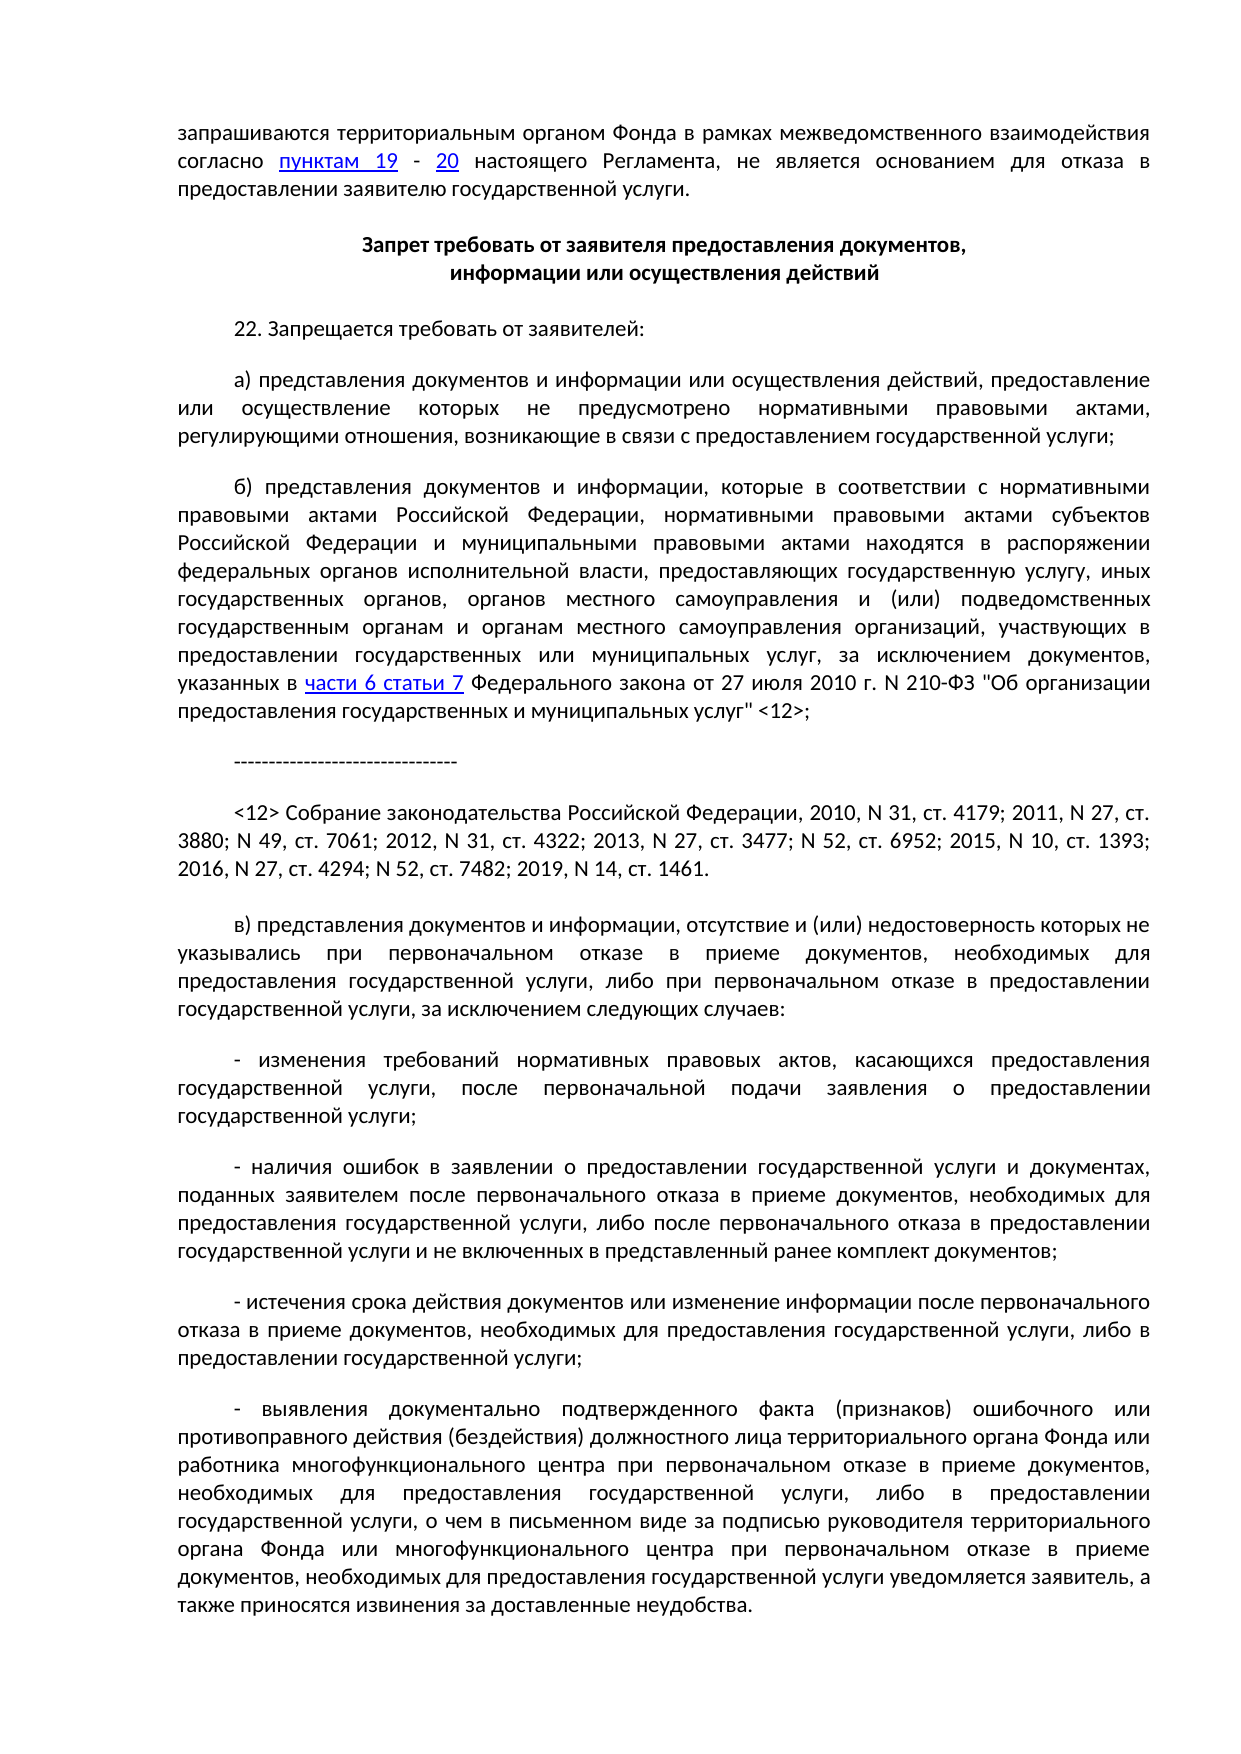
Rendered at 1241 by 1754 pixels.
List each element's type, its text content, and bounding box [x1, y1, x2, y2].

text - выявления документально подтвержденного факта (признаков) ошибочного или противоправного действия (бездействия) должностного лица территориального органа Фонда или работника многофункционального центра при первоначальном отказе в приеме документов, необходимых для предоставления государственной услуги, либо в предоставлении государственной услуги, о чем в письменном виде за подписью руководителя территориального органа Фонда или многофункционального центра при первоначальном отказе в приеме документов, необходимых для предоставления государственной услуги уведомляется заявитель, а также приносятся извинения за доставленные неудобства. [177, 1394, 1152, 1618]
text запрашиваются территориальным органом Фонда в рамках межведомственного взаимодействия согласно пунктам 19 - 20 настоящего Регламента, не является основанием для отказа в предоставлении заявителю государственной услуги. [177, 118, 1152, 202]
text <12> Собрание законодательства Российской Федерации, 2010, N 31, ст. 4179; 2011, N 27, ст. 3880; N 49, ст. 7061; 2012, N 31, ст. 4322; 2013, N 27, ст. 3477; N 52, ст. 6952; 2015, N 10, ст. 1393; 2016, N 27, ст. 4294; N 52, ст. 7482; 2019, N 14, ст. 1461. [177, 798, 1152, 882]
text - наличия ошибок в заявлении о предоставлении государственной услуги и документах, поданных заявителем после первоначального отказа в приеме документов, необходимых для предоставления государственной услуги, либо после первоначального отказа в предоставлении государственной услуги и не включенных в представленный ранее комплект документов; [177, 1152, 1152, 1264]
text - изменения требований нормативных правовых актов, касающихся предоставления государственной услуги, после первоначальной подачи заявления о предоставлении государственной услуги; [177, 1045, 1152, 1129]
text а) представления документов и информации или осуществления действий, предоставление или осуществление которых не предусмотрено нормативными правовыми актами, регулирующими отношения, возникающие в связи с предоставлением государственной услуги; [177, 365, 1152, 449]
text в) представления документов и информации, отсутствие и (или) недостоверность которых не указывались при первоначальном отказе в приеме документов, необходимых для предоставления государственной услуги, либо при первоначальном отказе в предоставлении государственной услуги, за исключением следующих случаев: [177, 910, 1152, 1022]
title Запрет требовать от заявителя предоставления документов, [177, 230, 1152, 258]
title информации или осуществления действий [177, 258, 1152, 286]
text -------------------------------- [177, 747, 1152, 775]
text 22. Запрещается требовать от заявителей: [177, 314, 1152, 342]
text б) представления документов и информации, которые в соответствии с нормативными правовыми актами Российской Федерации, нормативными правовыми актами субъектов Российской Федерации и муниципальными правовыми актами находятся в распоряжении федеральных органов исполнительной власти, предоставляющих государственную услугу, иных государственных органов, органов местного самоуправления и (или) подведомственных государственным органам и органам местного самоуправления организаций, участвующих в предоставлении государственных или муниципальных услуг, за исключением документов, указанных в части 6 статьи 7 Федерального закона от 27 июля 2010 г. N 210-ФЗ "Об организации предоставления государственных и муниципальных услуг" <12>; [177, 472, 1152, 724]
text - истечения срока действия документов или изменение информации после первоначального отказа в приеме документов, необходимых для предоставления государственной услуги, либо в предоставлении государственной услуги; [177, 1287, 1152, 1371]
